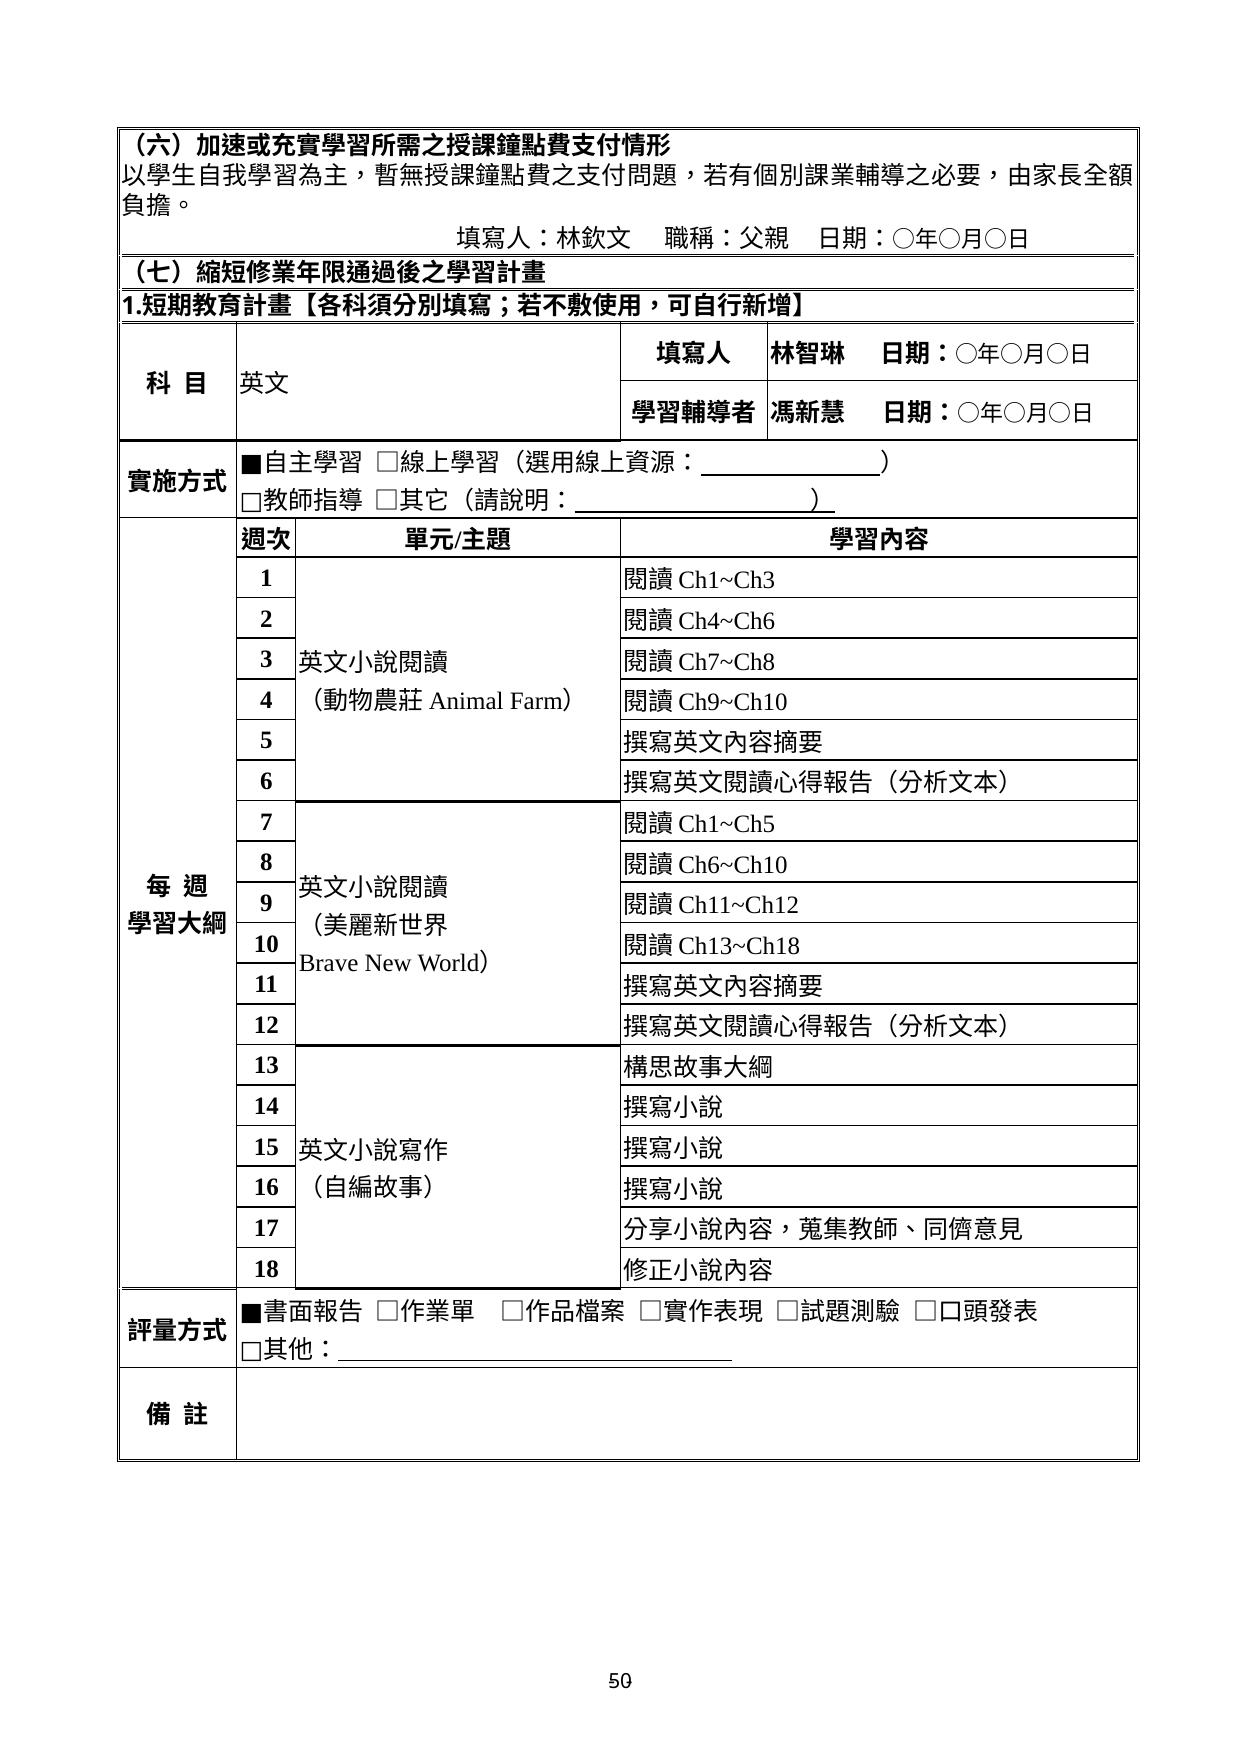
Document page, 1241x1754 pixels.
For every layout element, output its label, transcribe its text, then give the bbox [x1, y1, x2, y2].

table_cell 14 [237, 1086, 295, 1125]
table_cell 8 [237, 842, 295, 881]
table_cell 每 週 學習大綱 [120, 518, 236, 1287]
table_cell 6 [237, 761, 295, 800]
table_cell 撰寫英文內容摘要 [621, 964, 1137, 1003]
table_cell 撰寫小說 [621, 1086, 1137, 1125]
table_cell 閱讀Ch7~Ch8 [621, 639, 1137, 678]
table_cell （六）加速或充實學習所需之授課鐘點費支付情形 以學生自我學習為主，暫無授課鐘點費之支付問題，若有個別課業輔導之必要，由家長全額負擔。 填寫人：林欽文 職稱：父親 日期：○年○月○日 [120, 130, 1137, 254]
table_cell 英文小說閱讀 （美麗新世界 Brave New World） [296, 803, 620, 1043]
table_cell 週次 [237, 519, 295, 556]
table_cell 撰寫小說 [621, 1126, 1137, 1165]
table_cell 9 [237, 883, 295, 922]
table_cell 18 [237, 1248, 295, 1287]
table_cell 評量方式 [118, 1287, 236, 1367]
table_cell 10 [237, 923, 295, 962]
table_cell （七）縮短修業年限通過後之學習計畫 [118, 254, 1138, 287]
table_cell 英文小說寫作 （自編故事） [296, 1047, 620, 1287]
table_cell [237, 1368, 1137, 1458]
table_cell 科 目 [120, 321, 236, 439]
table_cell 撰寫小說 [621, 1167, 1137, 1206]
table_cell 11 [237, 964, 295, 1003]
table_cell 閱讀Ch1~Ch3 [621, 558, 1137, 597]
table_cell 1 [237, 558, 295, 597]
table_cell 2 [237, 598, 295, 637]
table_cell 修正小說內容 [621, 1248, 1137, 1287]
table_cell 15 [237, 1126, 295, 1165]
table_cell 撰寫英文閱讀心得報告（分析文本） [621, 1005, 1137, 1043]
table_cell ■書面報告 □作業單 □作品檔案 □實作表現 □試題測驗 □口頭發表 □其他： [237, 1288, 1137, 1367]
table_cell 撰寫英文內容摘要 [621, 720, 1137, 759]
table_cell 分享小說內容，蒐集教師、同儕意見 [621, 1208, 1137, 1247]
table_cell 英文小說閱讀 （動物農莊Animal Farm） [296, 558, 620, 800]
table_cell 閱讀Ch6~Ch10 [621, 842, 1137, 881]
table_cell 3 [237, 639, 295, 678]
table_cell 馮新慧 日期：○年○月○日 [768, 381, 1137, 439]
table_cell 備 註 [120, 1368, 236, 1458]
table_cell 16 [237, 1167, 295, 1206]
table_cell 構思故事大綱 [621, 1045, 1137, 1084]
table_cell 閱讀Ch4~Ch6 [621, 598, 1137, 637]
table_cell ■自主學習 □線上學習（選用線上資源： ） □教師指導 □其它（請說明： ） [237, 441, 1137, 517]
table_cell 12 [237, 1005, 295, 1043]
table_cell 林智琳 日期：○年○月○日 [768, 321, 1137, 380]
table_cell 學習輔導者 [621, 381, 767, 439]
table_cell 撰寫英文閱讀心得報告（分析文本） [621, 761, 1137, 800]
table_cell 實施方式 [120, 442, 236, 517]
table_cell 學習內容 [621, 519, 1137, 556]
table_cell 17 [237, 1208, 295, 1247]
table_cell 閱讀Ch13~Ch18 [621, 923, 1137, 962]
table_cell 單元/主題 [296, 519, 620, 556]
table_cell 4 [237, 680, 295, 718]
table_cell 1.短期教育計畫【各科須分別填寫；若不敷使用，可自行新增】 [120, 288, 1137, 321]
table_cell 閱讀Ch11~Ch12 [621, 883, 1137, 922]
table_cell 英文 [237, 324, 620, 439]
table_cell 13 [237, 1045, 295, 1084]
table_cell 5 [237, 720, 295, 759]
table_cell 閱讀Ch9~Ch10 [621, 680, 1137, 718]
table_cell 閱讀Ch1~Ch5 [621, 801, 1137, 840]
table_cell 填寫人 [621, 324, 767, 380]
table_cell 7 [237, 801, 295, 840]
